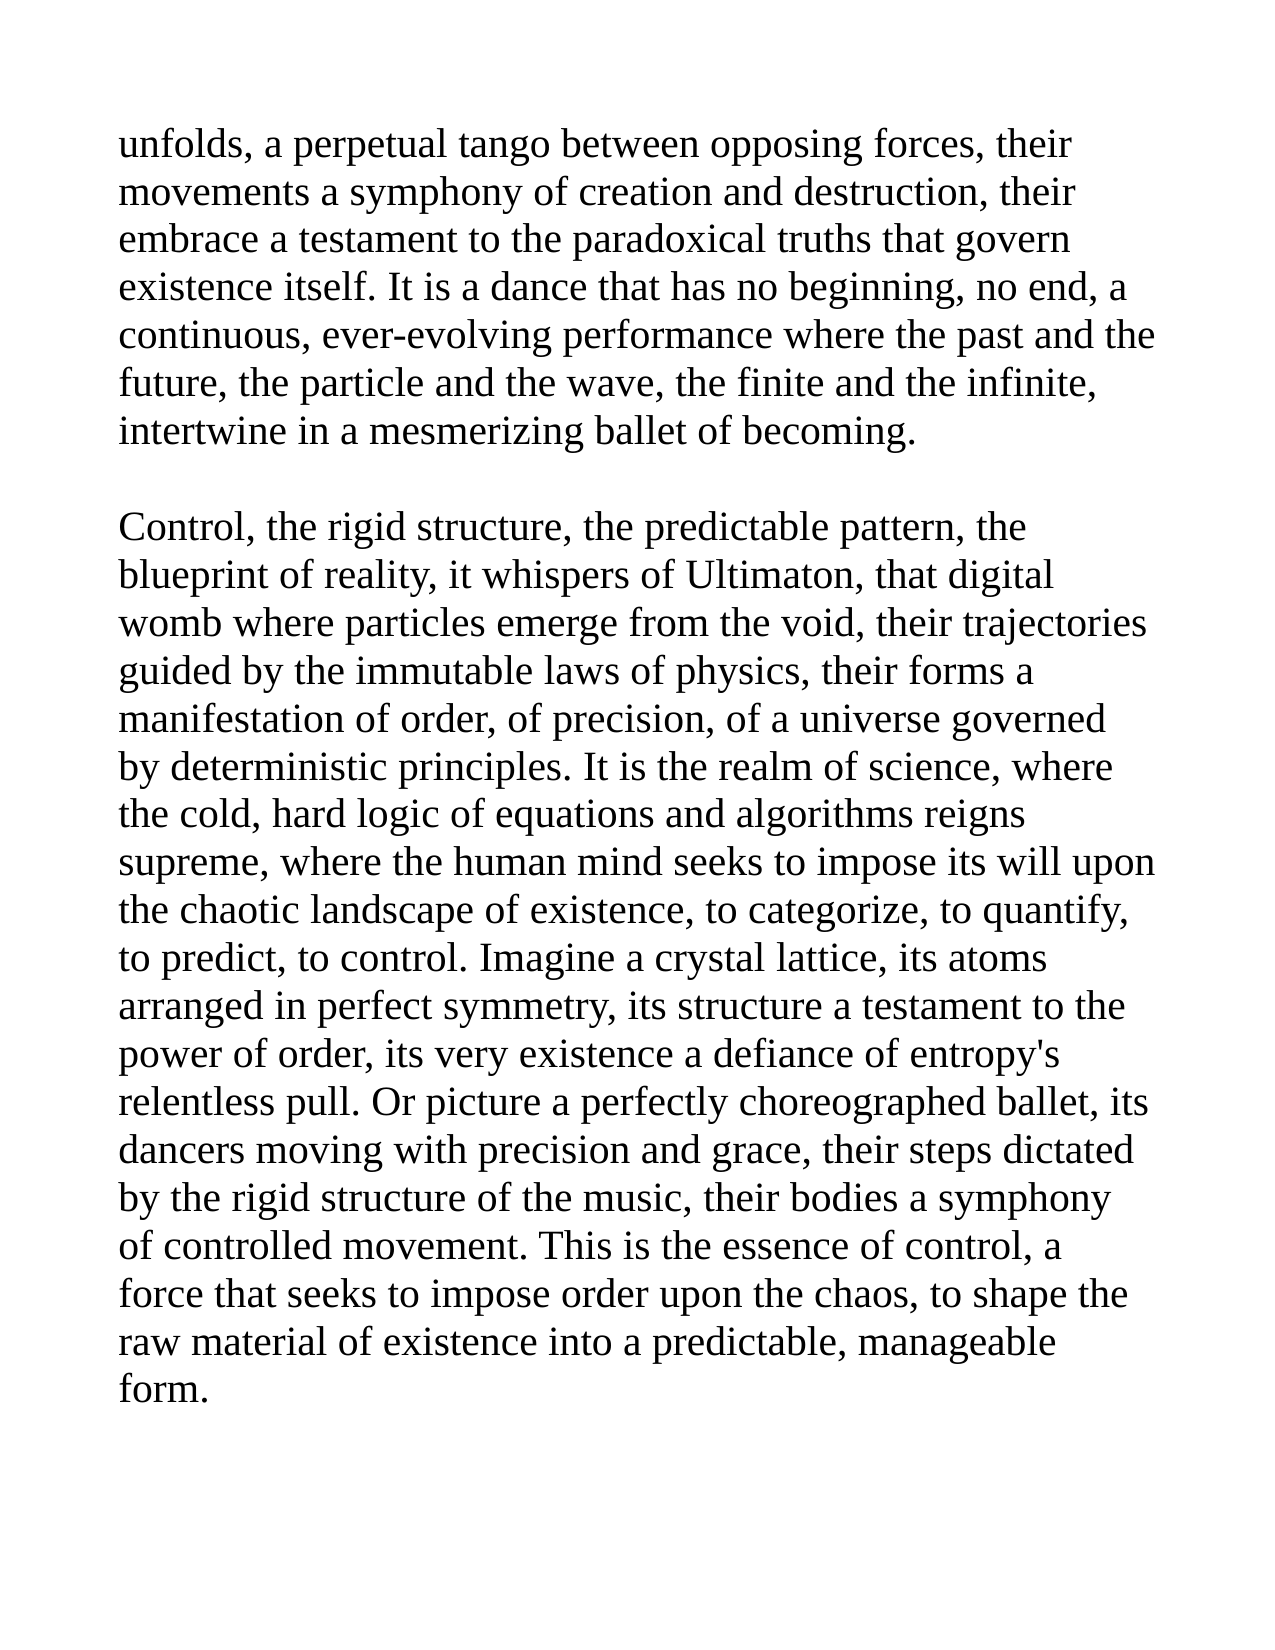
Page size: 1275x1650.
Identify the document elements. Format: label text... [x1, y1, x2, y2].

text unfolds, a perpetual tango between opposing forces, their movements a symphony of creation and destruction, their embrace a testament to the paradoxical truths that govern existence itself. It is a dance that has no beginning, no end, a continuous, ever-evolving performance where the past and the future, the particle and the wave, the finite and the infinite, intertwine in a mesmerizing ballet of becoming. [118, 118, 1157, 453]
text Control, the rigid structure, the predictable pattern, the blueprint of reality, it whispers of Ultimaton, that digital womb where particles emerge from the void, their trajectories guided by the immutable laws of physics, their forms a manifestation of order, of precision, of a universe governed by deterministic principles. It is the realm of science, where the cold, hard logic of equations and algorithms reigns supreme, where the human mind seeks to impose its will upon the chaotic landscape of existence, to categorize, to quantify, to predict, to control. Imagine a crystal lattice, its atoms arranged in perfect symmetry, its structure a testament to the power of order, its very existence a defiance of entropy's relentless pull. Or picture a perfectly choreographed ballet, its dancers moving with precision and grace, their steps dictated by the rigid structure of the music, their bodies a symphony of controlled movement. This is the essence of control, a force that seeks to impose order upon the chaos, to shape the raw material of existence into a predictable, manageable form. [118, 501, 1157, 1412]
